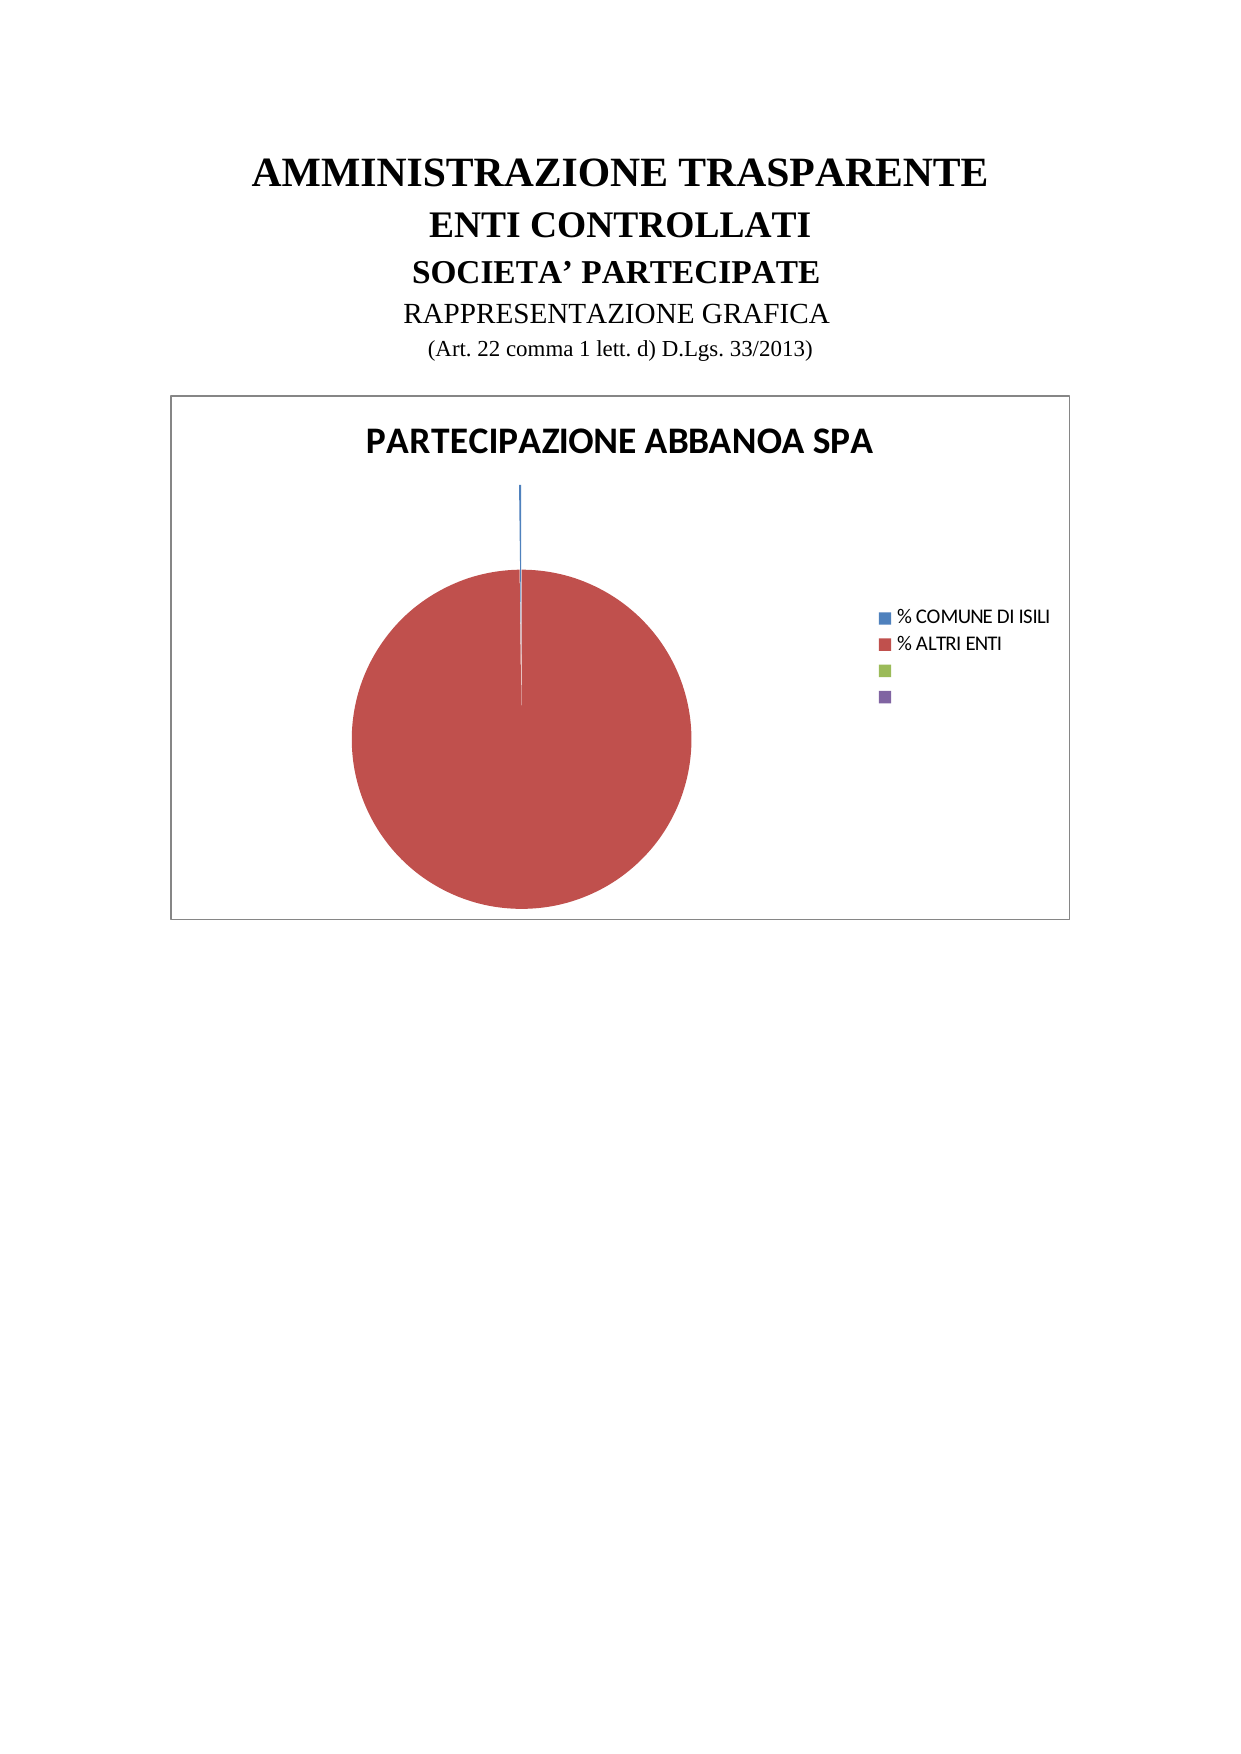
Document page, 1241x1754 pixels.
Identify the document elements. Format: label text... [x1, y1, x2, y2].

text SOCIETA’ PARTECIPATE [118, 252, 1122, 291]
text AMMINISTRAZIONE TRASPARENTE [118, 148, 1122, 196]
text (Art. 22 comma 1 lett. d) D.Lgs. 33/2013) [118, 335, 1122, 361]
text RAPPRESENTAZIONE GRAFICA [118, 296, 1122, 330]
text ENTI CONTROLLATI [118, 203, 1122, 246]
